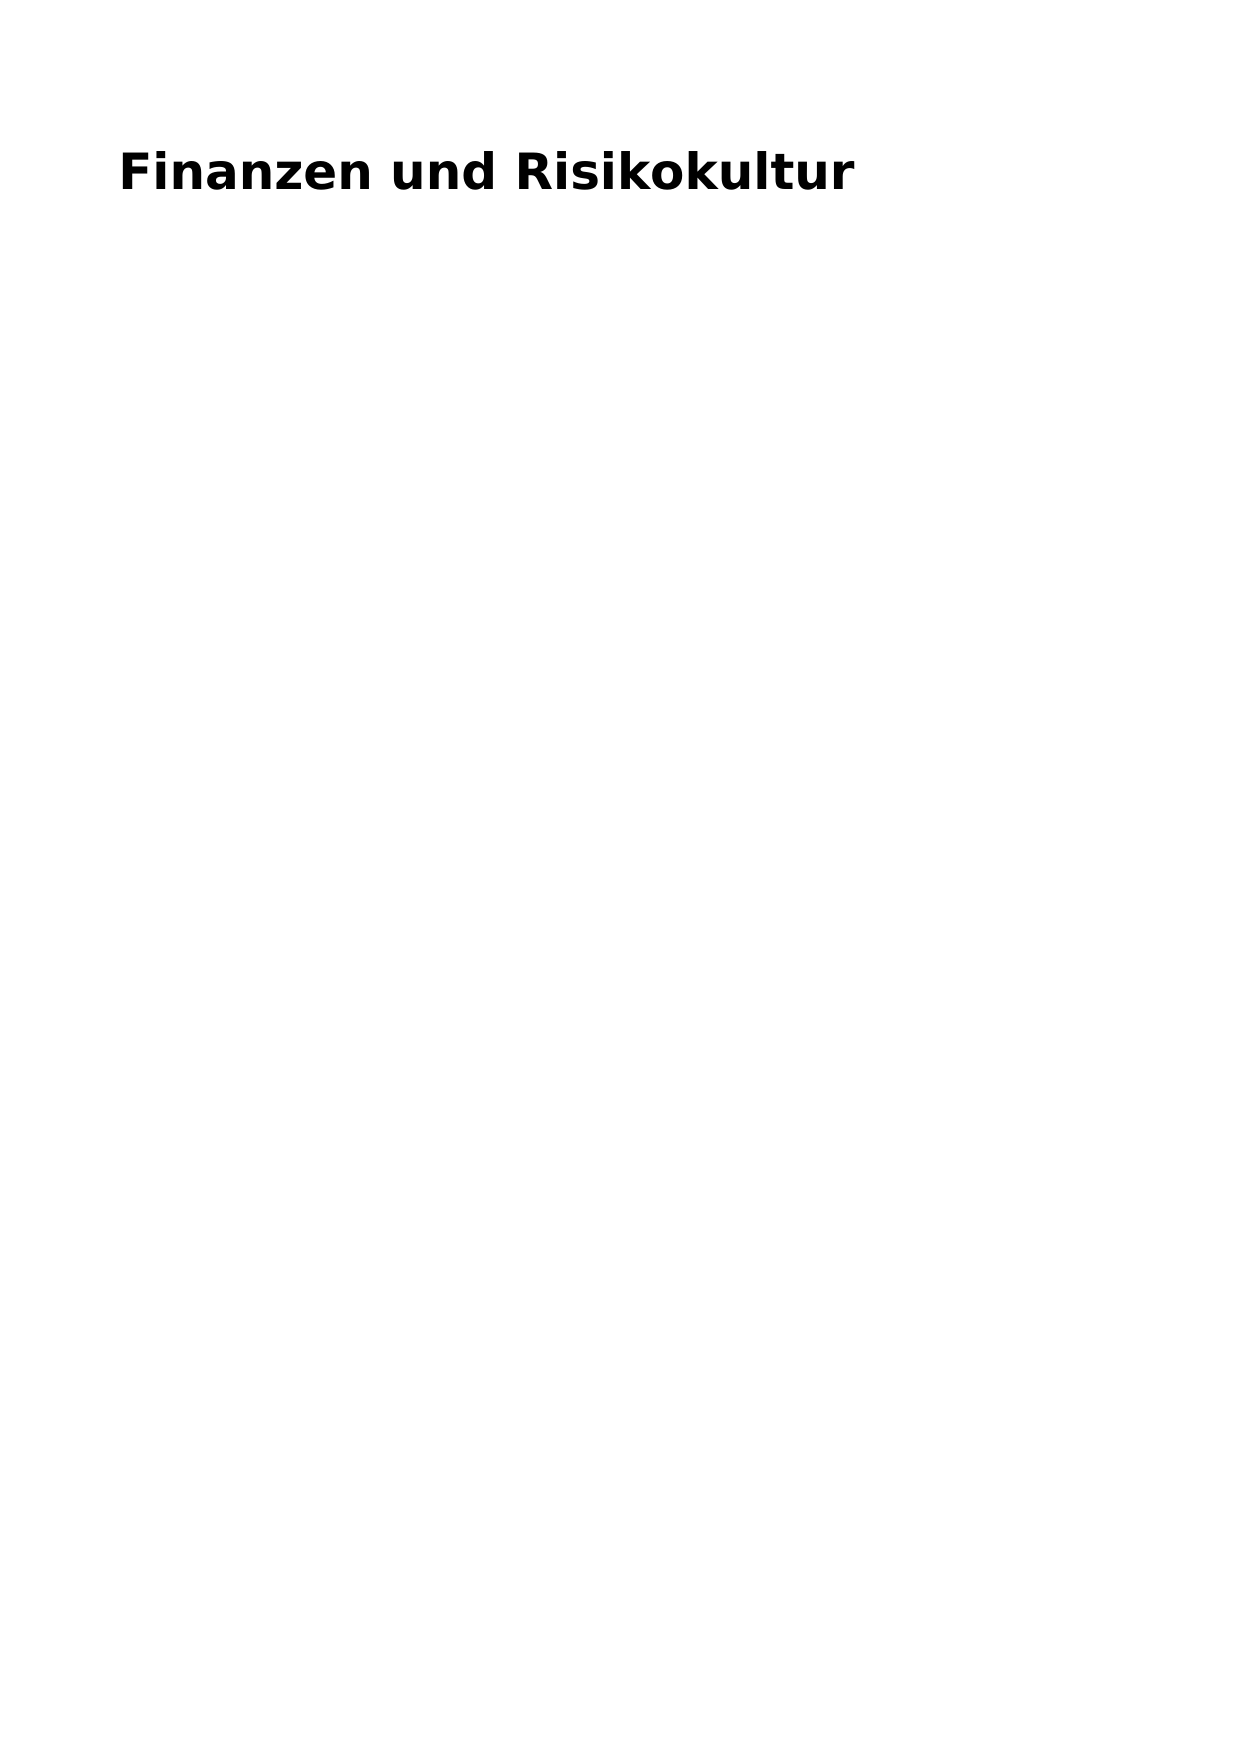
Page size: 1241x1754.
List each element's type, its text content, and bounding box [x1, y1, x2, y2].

subtitle Finanzen und Risikokultur [118, 143, 1122, 201]
